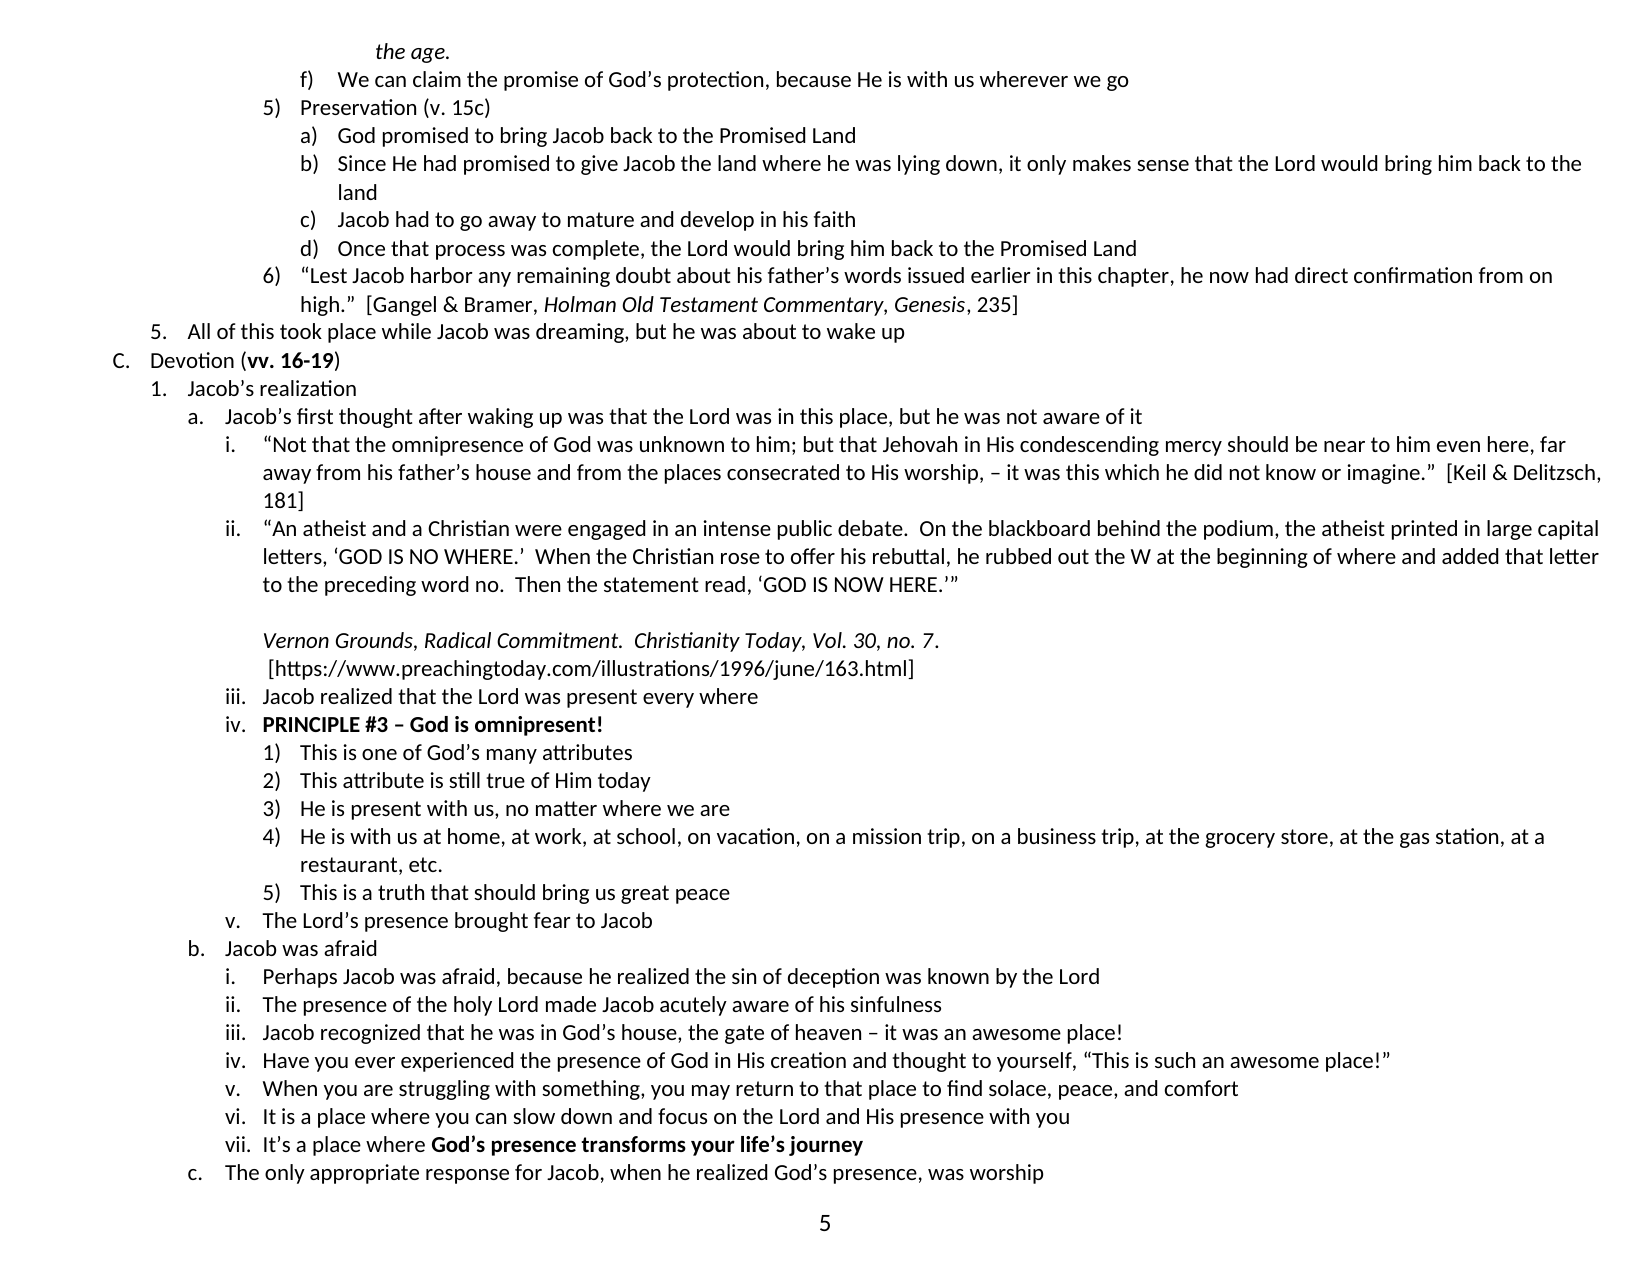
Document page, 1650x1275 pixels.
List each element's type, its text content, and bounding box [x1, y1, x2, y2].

list When you are struggling with something, you may return to that place to find solace, peace, and comfort [225, 1074, 1612, 1102]
list Jacob had to go away to mature and develop in his faith [300, 206, 1612, 234]
list He is with us at home, at work, at school, on vacation, on a mission trip, on a business trip, at the grocery store, at the gas station, at a restaurant, etc. [262, 822, 1612, 878]
list Have you ever experienced the presence of God in His creation and thought to yourself, “This is such an awesome place!” [225, 1046, 1612, 1074]
list God promised to bring Jacob back to the Promised Land [300, 122, 1612, 149]
list the age. [337, 37, 1612, 66]
list We can claim the promise of God’s protection, because He is with us wherever we go [300, 66, 1612, 93]
list The Lord’s presence brought fear to Jacob [225, 906, 1612, 934]
list Jacob recognized that he was in God’s house, the gate of heaven – it was an awesome place! [225, 1018, 1612, 1046]
list Perhaps Jacob was afraid, because he realized the sin of deception was known by the Lord [225, 962, 1612, 990]
list Jacob’s first thought after waking up was that the Lord was in this place, but he was not aware of it [187, 402, 1612, 430]
list Since He had promised to give Jacob the land where he was lying down, it only makes sense that the Lord would bring him back to the land [300, 149, 1612, 206]
list Once that process was complete, the Lord would bring him back to the Promised Land [300, 234, 1612, 262]
list “Not that the omnipresence of God was unknown to him; but that Jehovah in His condescending mercy should be near to him even here, far away from his father’s house and from the places consecrated to His worship, – it was this which he did not know or imagine.” [Keil & Delitzsch, 181] [225, 430, 1612, 514]
list He is present with us, no matter where we are [262, 794, 1612, 822]
list It’s a place where God’s presence transforms your life’s journey [225, 1130, 1612, 1158]
list It is a place where you can slow down and focus on the Lord and His presence with you [225, 1102, 1612, 1130]
list This is a truth that should bring us great peace [262, 878, 1612, 906]
list Jacob was afraid [187, 934, 1612, 962]
list Jacob’s realization [150, 374, 1612, 402]
list “An atheist and a Christian were engaged in an intense public debate. On the blackboard behind the podium, the atheist printed in large capital letters, ‘GOD IS NO WHERE.’ When the Christian rose to offer his rebuttal, he rubbed out the W at the beginning of where and added that letter to the preceding word no. Then the statement read, ‘GOD IS NOW HERE.’” Vernon Grounds, Radical Commitment. Christianity Today, Vol. 30, no. 7. [https://www.preachingtoday.com/illustrations/1996/june/163.html] [225, 514, 1612, 682]
list All of this took place while Jacob was dreaming, but he was about to wake up [150, 318, 1612, 346]
list This attribute is still true of Him today [262, 766, 1612, 794]
list Devotion (vv. 16-19) [112, 346, 1612, 374]
list This is one of God’s many attributes [262, 738, 1612, 766]
list PRINCIPLE #3 – God is omnipresent! [225, 710, 1612, 738]
list Jacob realized that the Lord was present every where [225, 682, 1612, 710]
list The only appropriate response for Jacob, when he realized God’s presence, was worship [187, 1158, 1612, 1186]
list Preservation (v. 15c) [262, 93, 1612, 122]
list The presence of the holy Lord made Jacob acutely aware of his sinfulness [225, 990, 1612, 1018]
list “Lest Jacob harbor any remaining doubt about his father’s words issued earlier in this chapter, he now had direct confirmation from on high.” [Gangel & Bramer, Holman Old Testament Commentary, Genesis, 235] [262, 262, 1612, 318]
